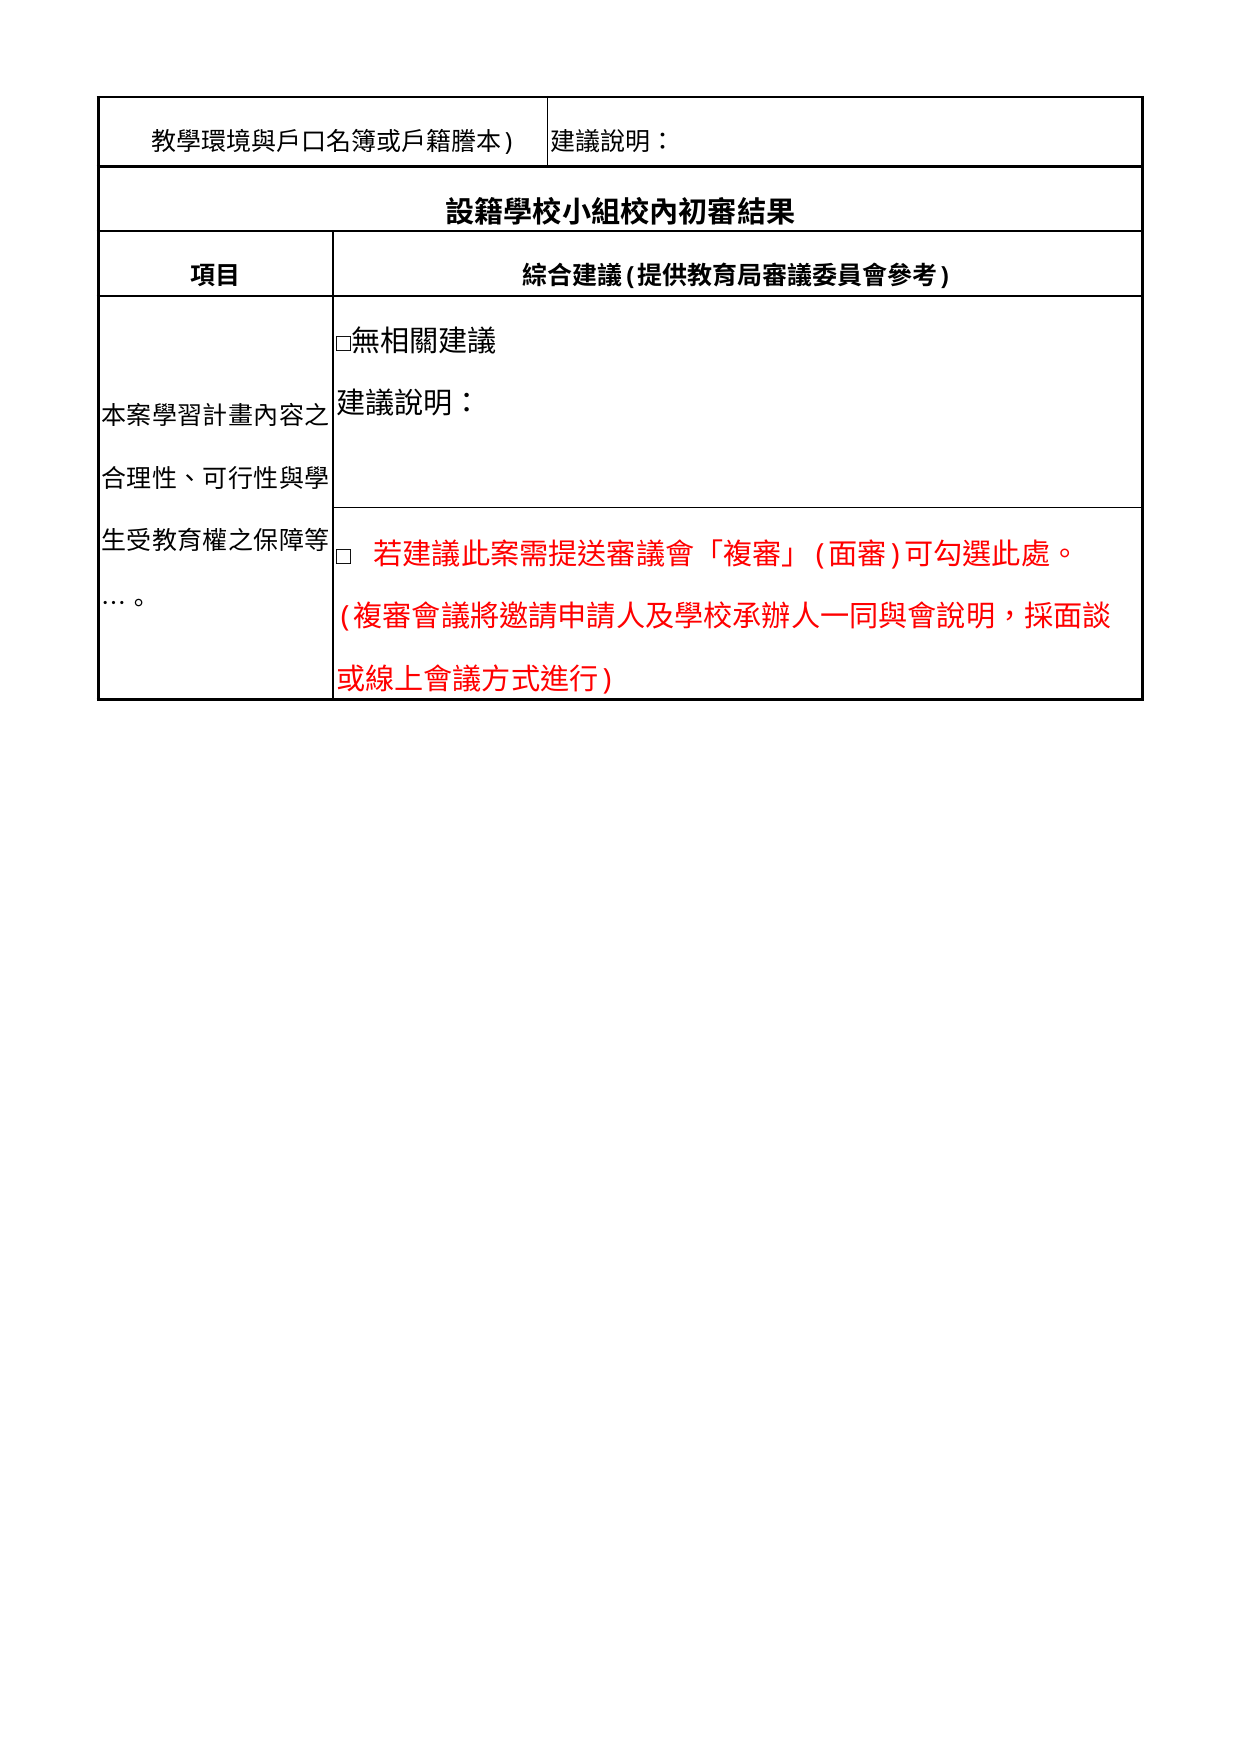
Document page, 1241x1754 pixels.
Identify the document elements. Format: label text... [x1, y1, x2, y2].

table_cell 若建議此案需提送審議會「複審」(面審)可勾選此處。 (複審會議將邀請申請人及學校承辦人一同與會說明，採面談或線上會議方式進行) [334, 508, 1141, 698]
table_cell 建議說明： [548, 98, 1141, 164]
table_cell 綜合建議(提供教育局審議委員會參考) [334, 232, 1141, 295]
table_cell 教學環境與戶口名簿或戶籍謄本) [100, 98, 547, 164]
table_cell □無相關建議 建議說明： [334, 297, 1141, 507]
table_cell 項目 [100, 232, 332, 295]
table_cell 設籍學校小組校內初審結果 [100, 168, 1141, 230]
table_cell 本案學習計畫內容之合理性、可行性與學生受教育權之保障等…。 [100, 297, 332, 698]
